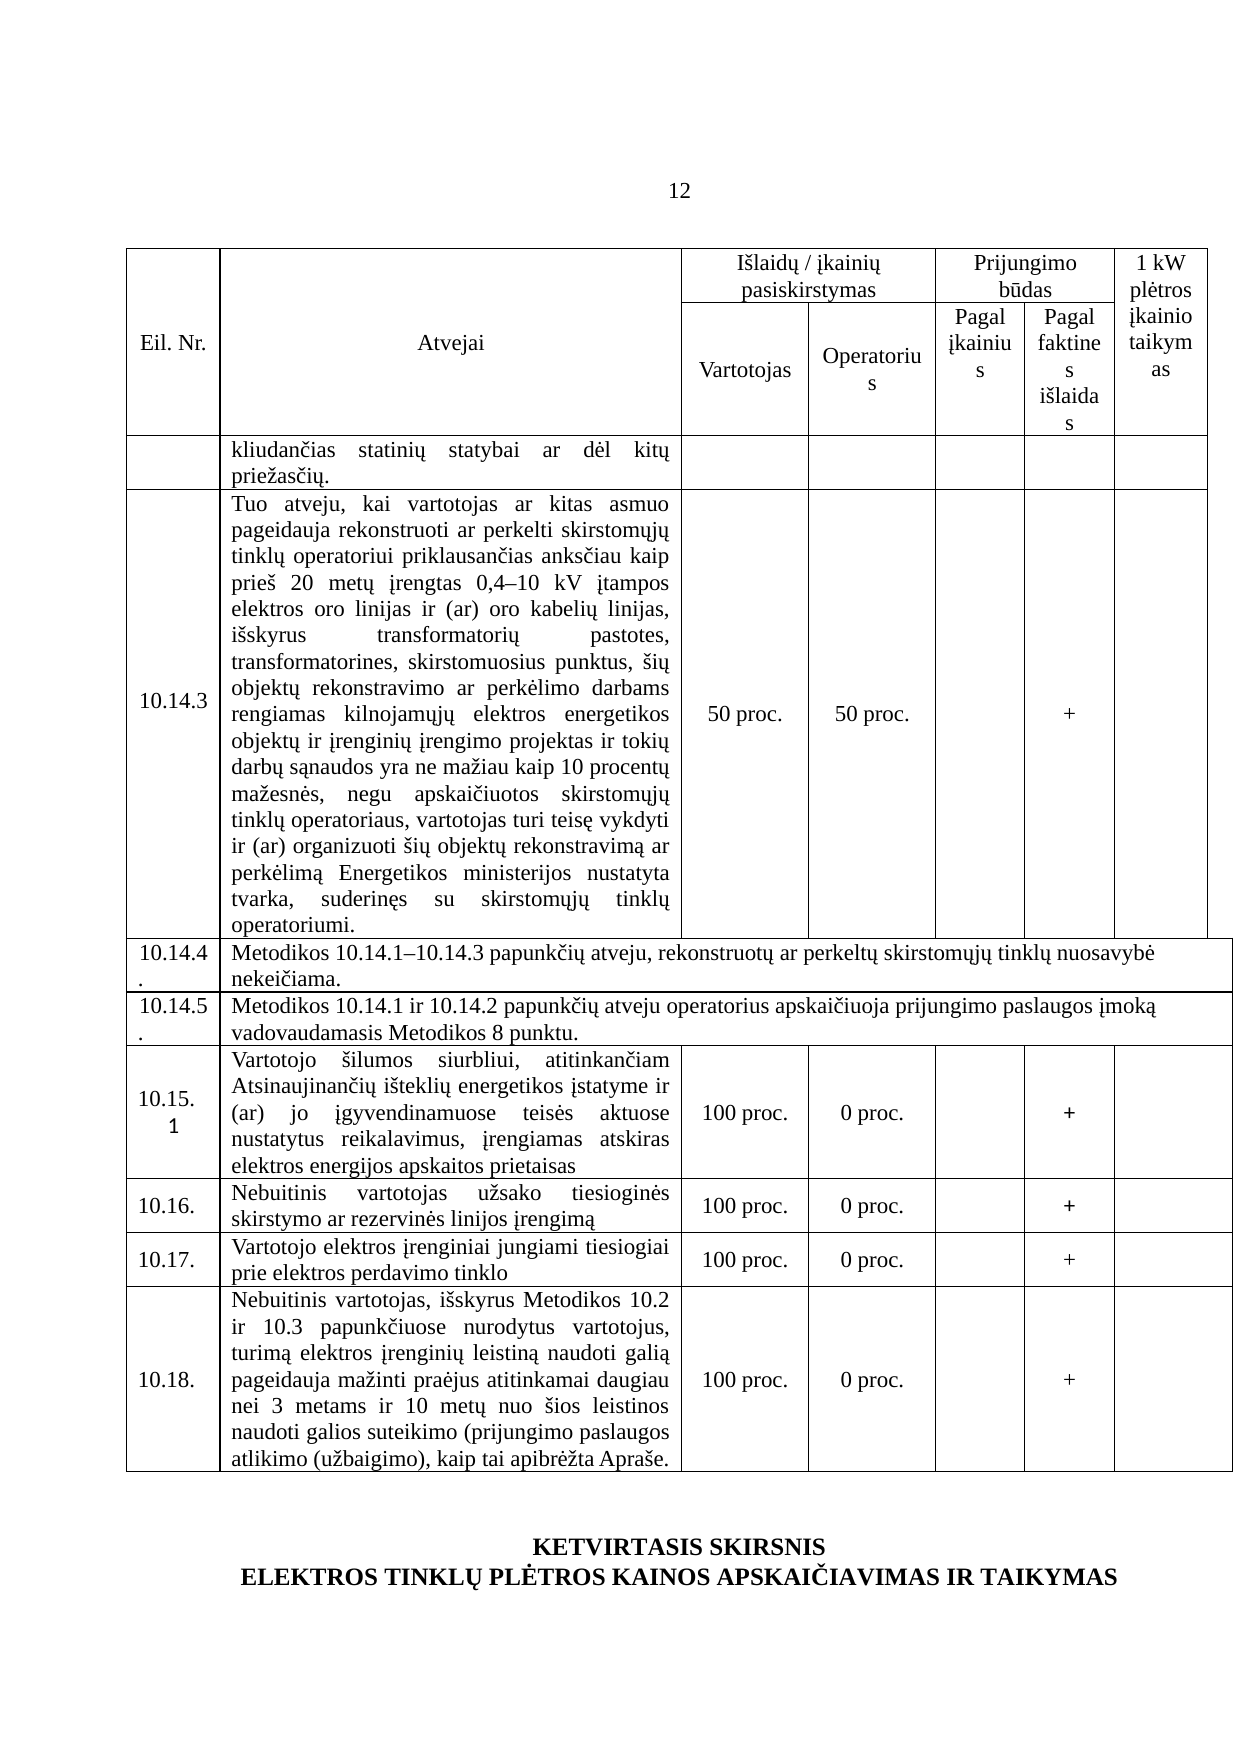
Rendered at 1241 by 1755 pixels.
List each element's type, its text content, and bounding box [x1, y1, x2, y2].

table_cell [1208, 435, 1232, 489]
table_cell [936, 1287, 1024, 1471]
table_cell [127, 436, 219, 489]
table_cell Operatorius [809, 303, 935, 435]
table_cell 10.18. [127, 1287, 219, 1471]
table_cell [682, 436, 808, 489]
table_cell 100 proc. [682, 1179, 808, 1232]
table_cell Nebuitinis vartotojas užsako tiesioginės skirstymo ar rezervinės linijos įrengimą [221, 1179, 681, 1232]
table_cell Pagal faktines išlaidas [1025, 303, 1114, 435]
table_cell 10.14.4. [127, 939, 219, 991]
table_cell + [1025, 490, 1114, 938]
table_cell [1115, 490, 1207, 938]
table_header [1208, 248, 1232, 302]
table_cell [1115, 1233, 1232, 1286]
table_cell 100 proc. [682, 1287, 808, 1471]
table_cell [1115, 1287, 1232, 1471]
table_cell Vartotojo elektros įrenginiai jungiami tiesiogiai prie elektros perdavimo tinklo [221, 1233, 681, 1286]
table_cell 100 proc. [682, 1046, 808, 1178]
table_cell Metodikos 10.14.1 ir 10.14.2 papunkčių atveju operatorius apskaičiuoja prijungimo paslaugos įmoką vadovaudamasis Metodikos 8 punktu. [221, 993, 1232, 1045]
table_cell 10.14.5. [127, 993, 219, 1045]
table_cell [936, 490, 1024, 938]
table_cell 0 proc. [809, 1287, 935, 1471]
table_cell [1208, 489, 1232, 938]
table_header 1 kW plėtros įkainio taikymas [1115, 249, 1207, 435]
text KETVIRTASIS SKIRSNIS [177, 1532, 1181, 1561]
table_cell 50 proc. [809, 490, 935, 938]
table_header Išlaidų / įkainių pasiskirstymas [682, 249, 935, 302]
table_cell [936, 1233, 1024, 1286]
table_header Eil. Nr. [127, 249, 219, 435]
table_header Prijungimo būdas [936, 249, 1114, 302]
table_cell 10.14. 10.14.1. 10.14.2. 10.14.3. [127, 490, 219, 938]
table_cell 10.15. 1 [127, 1046, 219, 1178]
text ELEKTROS TINKLŲ PLĖTROS KAINOS APSKAIČIAVIMAS IR TAIKYMAS [177, 1562, 1181, 1591]
table_cell 100 proc. [682, 1233, 808, 1286]
table_cell 50 proc. [682, 490, 808, 938]
table_cell + [1025, 1179, 1114, 1232]
table_cell + [1025, 1287, 1114, 1471]
table_cell 10.16. [127, 1179, 219, 1232]
table_cell [1115, 1179, 1232, 1232]
table_cell 0 proc. [809, 1046, 935, 1178]
table_cell [936, 1179, 1024, 1232]
table_cell + [1025, 1233, 1114, 1286]
table_cell 0 proc. [809, 1233, 935, 1286]
table_cell Tuo atveju, kai vartotojas ar kitas asmuo pageidauja rekonstruoti ar perkelti skirstomųjų tinklų operatoriui priklausančias anksčiau kaip prieš 20 metų įrengtas 0,4–10 kV įtampos elektros oro linijas ir (ar) oro kabelių linijas, išskyrus transformatorių pastotes, transformatorines, skirstomuosius punktus, šių objektų rekonstravimo ar perkėlimo darbams rengiamas kilnojamųjų elektros energetikos objektų ir įrenginių įrengimo projektas ir tokių darbų sąnaudos yra ne mažiau kaip 10 procentų mažesnės, negu apskaičiuotos skirstomųjų tinklų operatoriaus, vartotojas turi teisę vykdyti ir (ar) organizuoti šių objektų rekonstravimą ar perkėlimą Energetikos ministerijos nustatyta tvarka, suderinęs su skirstomųjų tinklų operatoriumi. [221, 490, 681, 938]
table_cell + [1025, 1046, 1114, 1178]
table_cell [936, 1046, 1024, 1178]
table_cell [1025, 436, 1114, 489]
table_cell Vartotojas [682, 303, 808, 435]
table_header Atvejai [221, 249, 681, 435]
table_cell Nebuitinis vartotojas, išskyrus Metodikos 10.2 ir 10.3 papunkčiuose nurodytus vartotojus, turimą elektros įrenginių leistiną naudoti galią pageidauja mažinti praėjus atitinkamai daugiau nei 3 metams ir 10 metų nuo šios leistinos naudoti galios suteikimo (prijungimo paslaugos atlikimo (užbaigimo), kaip tai apibrėžta Apraše. [221, 1287, 681, 1471]
table_cell 10.17. [127, 1233, 219, 1286]
table_cell [809, 436, 935, 489]
table_cell [1115, 1046, 1232, 1178]
table_cell [1208, 302, 1232, 435]
table_cell Metodikos 10.14.1–10.14.3 papunkčių atveju, rekonstruotų ar perkeltų skirstomųjų tinklų nuosavybė nekeičiama. [221, 939, 1232, 991]
table_cell kliudančias statinių statybai ar dėl kitų priežasčių. [221, 436, 681, 489]
table_cell Vartotojo šilumos siurbliui, atitinkančiam Atsinaujinančių išteklių energetikos įstatyme ir (ar) jo įgyvendinamuose teisės aktuose nustatytus reikalavimus, įrengiamas atskiras elektros energijos apskaitos prietaisas [221, 1046, 681, 1178]
table_cell [936, 436, 1024, 489]
table_cell 0 proc. [809, 1179, 935, 1232]
table_cell [1115, 436, 1207, 489]
table_cell Pagal įkainius [936, 303, 1024, 435]
